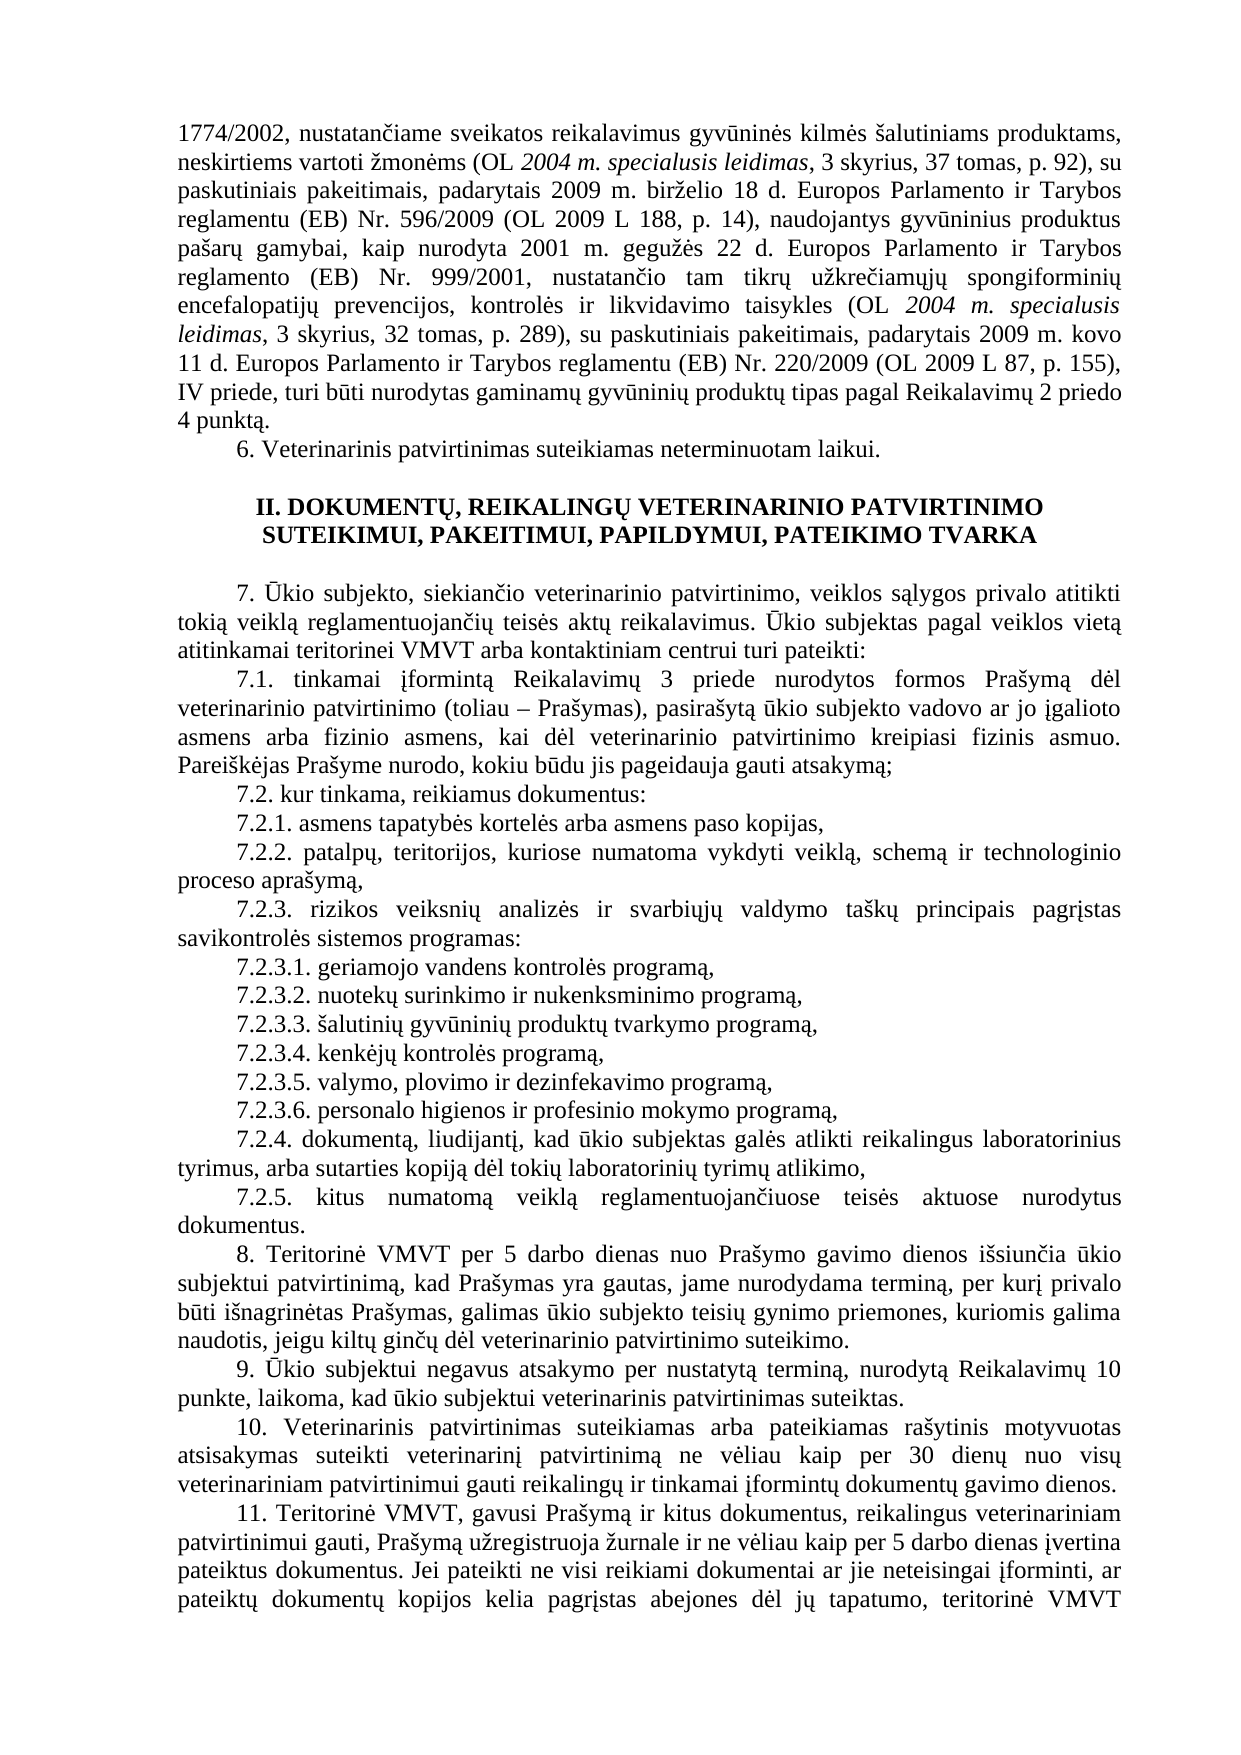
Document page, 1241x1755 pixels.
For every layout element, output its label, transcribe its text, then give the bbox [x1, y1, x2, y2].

text 7.2.1. asmens tapatybės kortelės arba asmens paso kopijas, [177, 808, 1122, 837]
text II. DOKUMENTŲ, REIKALINGŲ VETERINARINIO PATVIRTINIMO SUTEIKIMUI, PAKEITIMUI, PAPILDYMUI, PATEIKIMO TVARKA [177, 492, 1122, 549]
text 7.2.3.3. šalutinių gyvūninių produktų tvarkymo programą, [177, 1009, 1122, 1038]
text 7.2.3.6. personalo higienos ir profesinio mokymo programą, [177, 1096, 1122, 1124]
text 10. Veterinarinis patvirtinimas suteikiamas arba pateikiamas rašytinis motyvuotas atsisakymas suteikti veterinarinį patvirtinimą ne vėliau kaip per 30 dienų nuo visų veterinariniam patvirtinimui gauti reikalingų ir tinkamai įformintų dokumentų gavimo dienos. [177, 1412, 1122, 1498]
text 1774/2002, nustatančiame sveikatos reikalavimus gyvūninės kilmės šalutiniams produktams, neskirtiems vartoti žmonėms (OL 2004 m. specialusis leidimas, 3 skyrius, 37 tomas, p. 92), su paskutiniais pakeitimais, padarytais 2009 m. birželio 18 d. Europos Parlamento ir Tarybos reglamentu (EB) Nr. 596/2009 (OL 2009 L 188, p. 14), naudojantys gyvūninius produktus pašarų gamybai, kaip nurodyta 2001 m. gegužės 22 d. Europos Parlamento ir Tarybos reglamento (EB) Nr. 999/2001, nustatančio tam tikrų užkrečiamųjų spongiforminių encefalopatijų prevencijos, kontrolės ir likvidavimo taisykles (OL 2004 m. specialusis leidimas, 3 skyrius, 32 tomas, p. 289), su paskutiniais pakeitimais, padarytais 2009 m. kovo 11 d. Europos Parlamento ir Tarybos reglamentu (EB) Nr. 220/2009 (OL 2009 L 87, p. 155), IV priede, turi būti nurodytas gaminamų gyvūninių produktų tipas pagal Reikalavimų 2 priedo 4 punktą. [177, 118, 1122, 434]
text 9. Ūkio subjektui negavus atsakymo per nustatytą terminą, nurodytą Reikalavimų 10 punkte, laikoma, kad ūkio subjektui veterinarinis patvirtinimas suteiktas. [177, 1354, 1122, 1412]
text 8. Teritorinė VMVT per 5 darbo dienas nuo Prašymo gavimo dienos išsiunčia ūkio subjektui patvirtinimą, kad Prašymas yra gautas, jame nurodydama terminą, per kurį privalo būti išnagrinėtas Prašymas, galimas ūkio subjekto teisių gynimo priemones, kuriomis galima naudotis, jeigu kiltų ginčų dėl veterinarinio patvirtinimo suteikimo. [177, 1239, 1122, 1354]
text 11. Teritorinė VMVT, gavusi Prašymą ir kitus dokumentus, reikalingus veterinariniam patvirtinimui gauti, Prašymą užregistruoja žurnale ir ne vėliau kaip per 5 darbo dienas įvertina pateiktus dokumentus. Jei pateikti ne visi reikiami dokumentai ar jie neteisingai įforminti, ar pateiktų dokumentų kopijos kelia pagrįstas abejones dėl jų tapatumo, teritorinė VMVT [177, 1498, 1122, 1613]
text 7.2.3.4. kenkėjų kontrolės programą, [177, 1038, 1122, 1067]
text 7.2.3. rizikos veiksnių analizės ir svarbiųjų valdymo taškų principais pagrįstas savikontrolės sistemos programas: [177, 894, 1122, 952]
text 7.2.4. dokumentą, liudijantį, kad ūkio subjektas galės atlikti reikalingus laboratorinius tyrimus, arba sutarties kopiją dėl tokių laboratorinių tyrimų atlikimo, [177, 1124, 1122, 1182]
text 7.2.2. patalpų, teritorijos, kuriose numatoma vykdyti veiklą, schemą ir technologinio proceso aprašymą, [177, 837, 1122, 894]
text 7. Ūkio subjekto, siekiančio veterinarinio patvirtinimo, veiklos sąlygos privalo atitikti tokią veiklą reglamentuojančių teisės aktų reikalavimus. Ūkio subjektas pagal veiklos vietą atitinkamai teritorinei VMVT arba kontaktiniam centrui turi pateikti: [177, 578, 1122, 664]
text 7.2.3.1. geriamojo vandens kontrolės programą, [177, 952, 1122, 981]
text 7.2.3.5. valymo, plovimo ir dezinfekavimo programą, [177, 1067, 1122, 1096]
text 7.2. kur tinkama, reikiamus dokumentus: [177, 779, 1122, 808]
text 7.2.5. kitus numatomą veiklą reglamentuojančiuose teisės aktuose nurodytus dokumentus. [177, 1182, 1122, 1239]
text 7.2.3.2. nuotekų surinkimo ir nukenksminimo programą, [177, 981, 1122, 1009]
text 6. Veterinarinis patvirtinimas suteikiamas neterminuotam laikui. [177, 434, 1122, 463]
text 7.1. tinkamai įformintą Reikalavimų 3 priede nurodytos formos Prašymą dėl veterinarinio patvirtinimo (toliau – Prašymas), pasirašytą ūkio subjekto vadovo ar jo įgalioto asmens arba fizinio asmens, kai dėl veterinarinio patvirtinimo kreipiasi fizinis asmuo. Pareiškėjas Prašyme nurodo, kokiu būdu jis pageidauja gauti atsakymą; [177, 664, 1122, 779]
